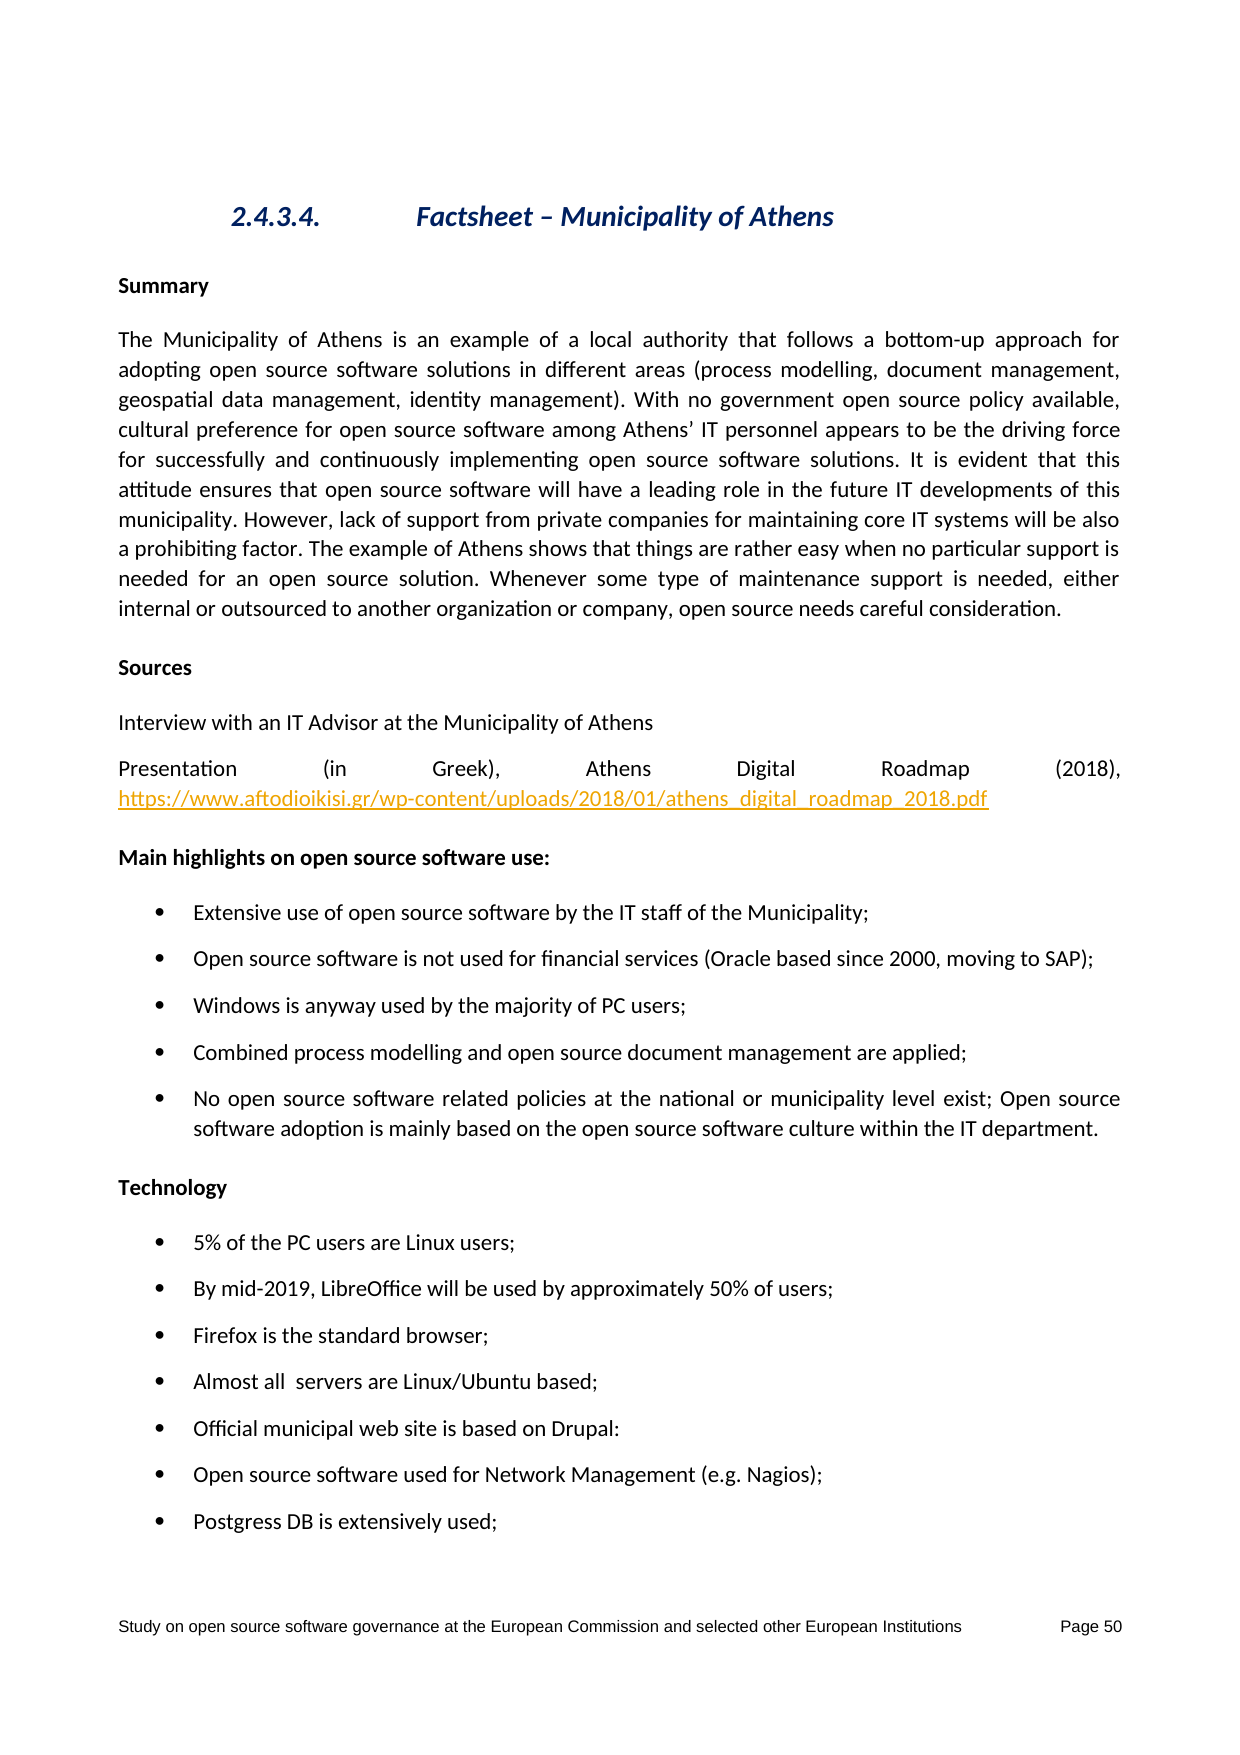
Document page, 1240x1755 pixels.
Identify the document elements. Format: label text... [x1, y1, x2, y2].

list Extensive use of open source software by the IT staff of the Municipality; [156, 898, 1122, 926]
list Open source software used for Network Management (e.g. Nagios); [156, 1460, 1122, 1488]
list Combined process modelling and open source document management are applied; [156, 1038, 1122, 1066]
list Postgress DB is extensively used; [156, 1507, 1122, 1535]
list 5% of the PC users are Linux users; [156, 1228, 1122, 1256]
text The Municipality of Athens is an example of a local authority that follows a bottom-up approach for adopting open source software solutions in different areas (process modelling, document management, geospatial data management, identity management). With no government open source policy available, cultural preference for open source software among Athens’ IT personnel appears to be the driving force for successfully and continuously implementing open source software solutions. It is evident that this attitude ensures that open source software will have a leading role in the future IT developments of this municipality. However, lack of support from private companies for maintaining core IT systems will be also a prohibiting factor. The example of Athens shows that things are rather easy when no particular support is needed for an open source solution. Whenever some type of maintenance support is needed, either internal or outsourced to another organization or company, open source needs careful consideration. [118, 325, 1122, 622]
list No open source software related policies at the national or municipality level exist; Open source software adoption is mainly based on the open source software culture within the IT department. [156, 1084, 1122, 1142]
text Sources [118, 653, 1122, 681]
text Technology [118, 1173, 1122, 1201]
list Firefox is the standard browser; [156, 1321, 1122, 1349]
list Windows is anyway used by the majority of PC users; [156, 991, 1122, 1019]
list Open source software is not used for financial services (Oracle based since 2000, moving to SAP); [156, 944, 1122, 972]
text Presentation (in Greek), Athens Digital Roadmap (2018), https://www.aftodioikisi.gr/wp-content/uploads/2018/01/athens_digital_roadmap_2018.pdf [118, 754, 1122, 812]
text Main highlights on open source software use: [118, 843, 1122, 871]
list By mid-2019, LibreOffice will be used by approximately 50% of users; [156, 1274, 1122, 1302]
text Interview with an IT Advisor at the Municipality of Athens [118, 708, 1122, 736]
list Almost all servers are Linux/Ubuntu based; [156, 1367, 1122, 1395]
text Summary [118, 271, 1122, 299]
subtitle Factsheet – Municipality of Athens [231, 198, 1122, 233]
list Official municipal web site is based on Drupal: [156, 1414, 1122, 1442]
